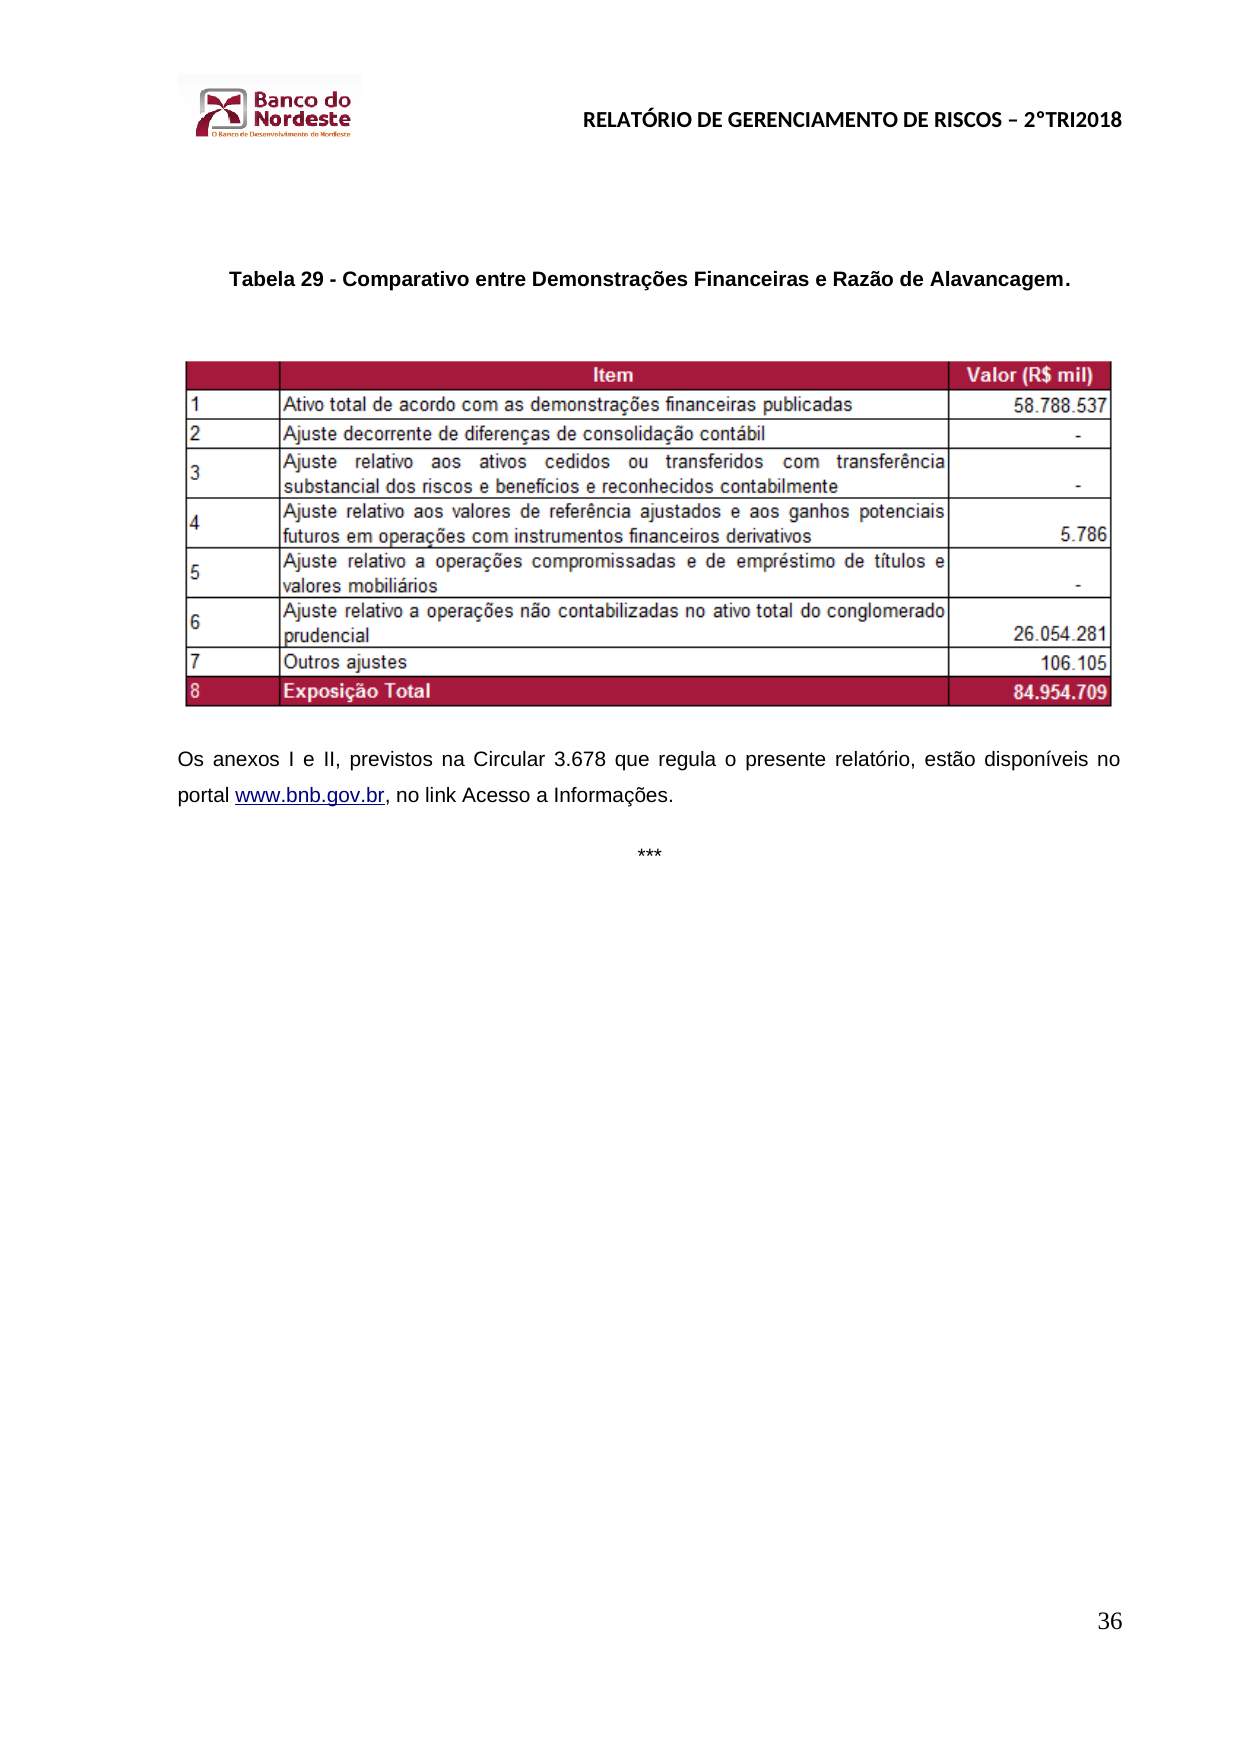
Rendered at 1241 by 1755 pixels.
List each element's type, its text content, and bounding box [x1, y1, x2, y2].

text Os anexos I e II, previstos na Circular 3.678 que regula o presente relatório, estão disponíveis no portal www.bnb.gov.br, no link Acesso a Informações. [177, 736, 1122, 807]
text Tabela 29 - Comparativo entre Demonstrações Financeiras e Razão de Alavancagem. [177, 267, 1122, 291]
text *** [177, 844, 1122, 868]
text [177, 337, 1122, 360]
